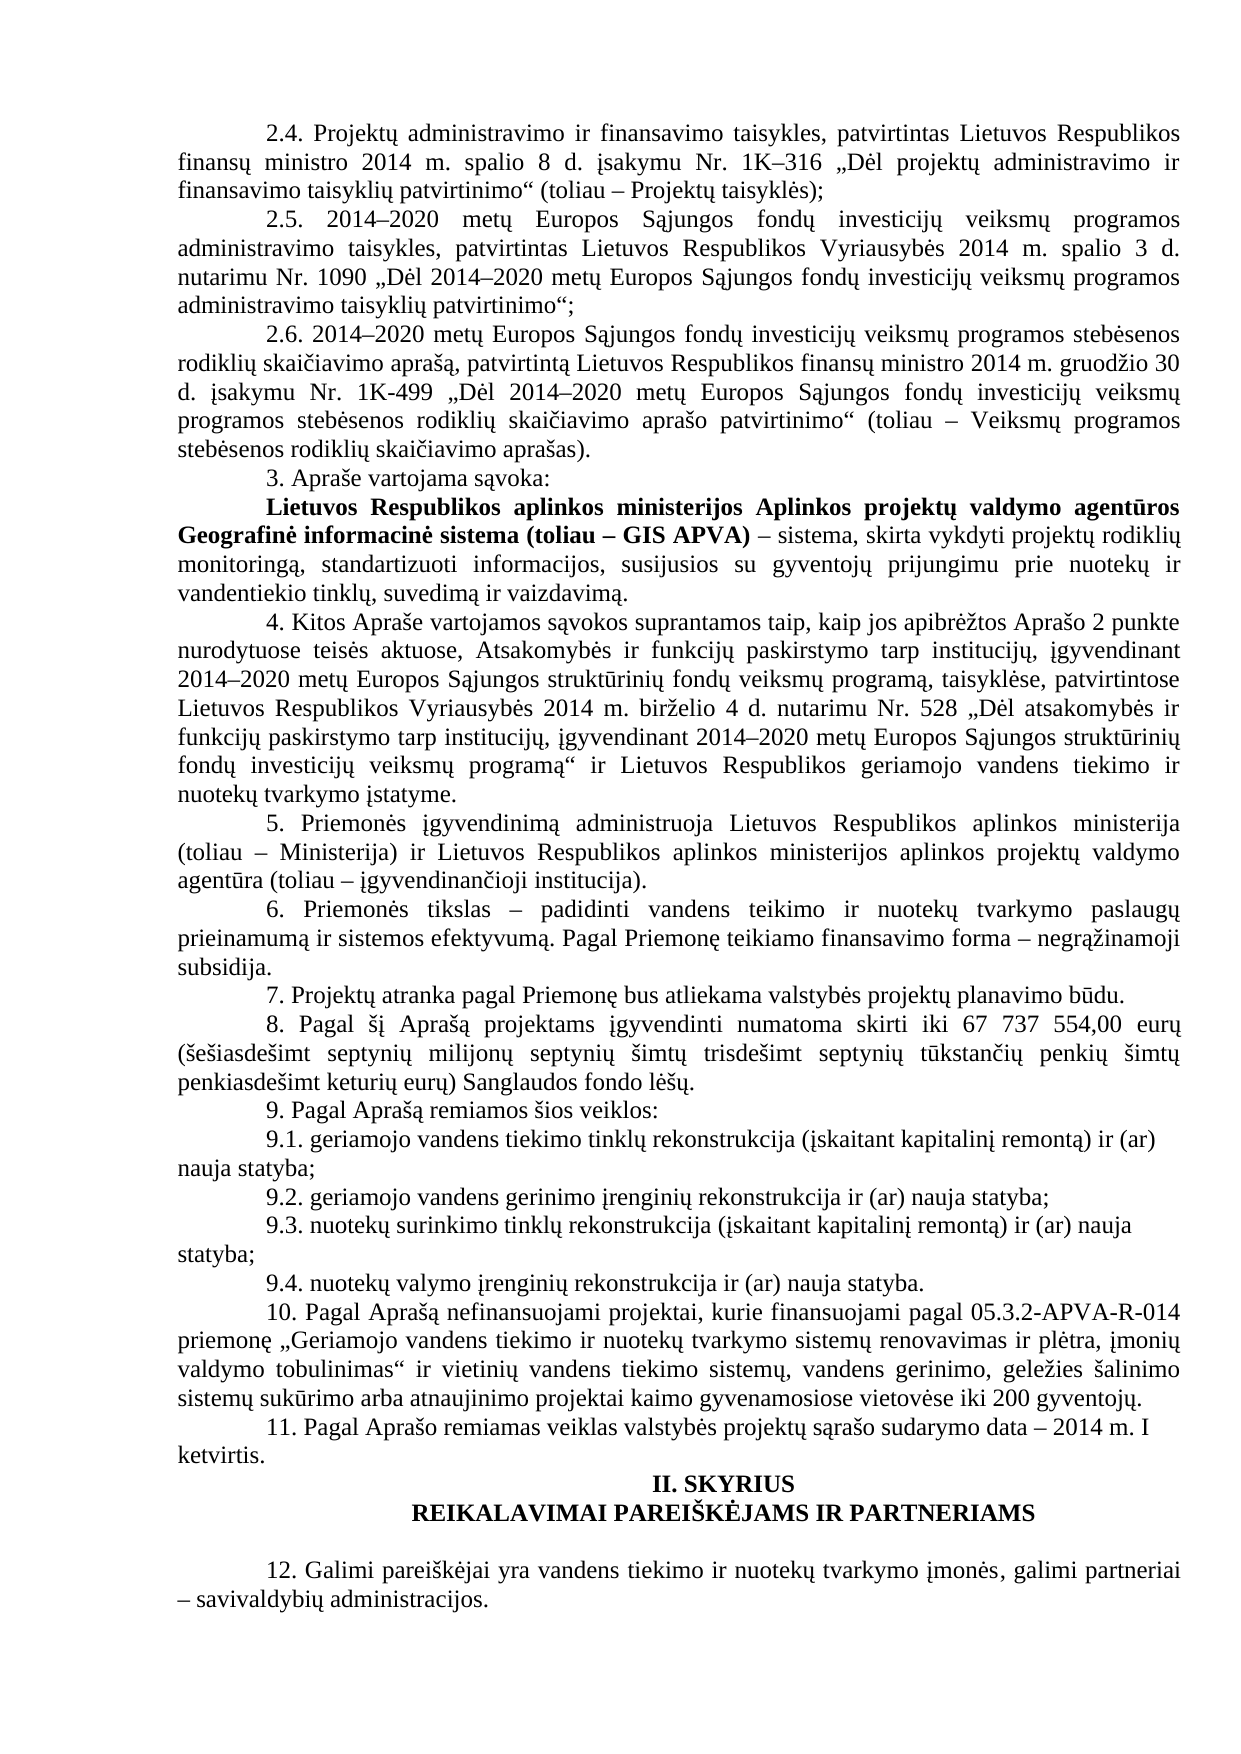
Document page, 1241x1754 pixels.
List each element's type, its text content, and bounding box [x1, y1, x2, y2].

text II. SKYRIUS [177, 1469, 1181, 1498]
text 9.3. nuotekų surinkimo tinklų rekonstrukcija (įskaitant kapitalinį remontą) ir (ar) nauja statyba; [177, 1211, 1181, 1268]
text 10. Pagal Aprašą nefinansuojami projektai, kurie finansuojami pagal 05.3.2-APVA-R-014 priemonę „Geriamojo vandens tiekimo ir nuotekų tvarkymo sistemų renovavimas ir plėtra, įmonių valdymo tobulinimas“ ir vietinių vandens tiekimo sistemų, vandens gerinimo, geležies šalinimo sistemų sukūrimo arba atnaujinimo projektai kaimo gyvenamosiose vietovėse iki 200 gyventojų. [177, 1297, 1181, 1412]
text 7. Projektų atranka pagal Priemonę bus atliekama valstybės projektų planavimo būdu. [177, 981, 1181, 1009]
text 9.4. nuotekų valymo įrenginių rekonstrukcija ir (ar) nauja statyba. [177, 1268, 1181, 1297]
text Lietuvos Respublikos aplinkos ministerijos Aplinkos projektų valdymo agentūros Geografinė informacinė sistema (toliau – GIS APVA) – sistema, skirta vykdyti projektų rodiklių monitoringą, standartizuoti informacijos, susijusios su gyventojų prijungimu prie nuotekų ir vandentiekio tinklų, suvedimą ir vaizdavimą. [177, 492, 1181, 607]
text 9. Pagal Aprašą remiamos šios veiklos: [177, 1096, 1181, 1124]
text 9.2. geriamojo vandens gerinimo įrenginių rekonstrukcija ir (ar) nauja statyba; [177, 1182, 1181, 1211]
text 6. Priemonės tikslas – padidinti vandens teikimo ir nuotekų tvarkymo paslaugų prieinamumą ir sistemos efektyvumą. Pagal Priemonę teikiamo finansavimo forma – negrąžinamoji subsidija. [177, 894, 1181, 981]
text 8. Pagal šį Aprašą projektams įgyvendinti numatoma skirti iki 67 737 554,00 eurų (šešiasdešimt septynių milijonų septynių šimtų trisdešimt septynių tūkstančių penkių šimtų penkiasdešimt keturių eurų) Sanglaudos fondo lėšų. [177, 1009, 1181, 1096]
text 3. Apraše vartojama sąvoka: [177, 463, 1181, 492]
text 4. Kitos Apraše vartojamos sąvokos suprantamos taip, kaip jos apibrėžtos Aprašo 2 punkte nurodytuose teisės aktuose, Atsakomybės ir funkcijų paskirstymo tarp institucijų, įgyvendinant 2014–2020 metų Europos Sąjungos struktūrinių fondų veiksmų programą, taisyklėse, patvirtintose Lietuvos Respublikos Vyriausybės 2014 m. birželio 4 d. nutarimu Nr. 528 „Dėl atsakomybės ir funkcijų paskirstymo tarp institucijų, įgyvendinant 2014–2020 metų Europos Sąjungos struktūrinių fondų investicijų veiksmų programą“ ir Lietuvos Respublikos geriamojo vandens tiekimo ir nuotekų tvarkymo įstatyme. [177, 607, 1181, 808]
text 9.1. geriamojo vandens tiekimo tinklų rekonstrukcija (įskaitant kapitalinį remontą) ir (ar) nauja statyba; [177, 1124, 1181, 1182]
text 2.5. 2014–2020 metų Europos Sąjungos fondų investicijų veiksmų programos administravimo taisykles, patvirtintas Lietuvos Respublikos Vyriausybės 2014 m. spalio 3 d. nutarimu Nr. 1090 „Dėl 2014–2020 metų Europos Sąjungos fondų investicijų veiksmų programos administravimo taisyklių patvirtinimo“; [177, 204, 1181, 319]
text 5. Priemonės įgyvendinimą administruoja Lietuvos Respublikos aplinkos ministerija (toliau – Ministerija) ir Lietuvos Respublikos aplinkos ministerijos aplinkos projektų valdymo agentūra (toliau – įgyvendinančioji institucija). [177, 808, 1181, 894]
text 11. Pagal Aprašo remiamas veiklas valstybės projektų sąrašo sudarymo data – 2014 m. I ketvirtis. [177, 1412, 1181, 1469]
text 2.6. 2014–2020 metų Europos Sąjungos fondų investicijų veiksmų programos stebėsenos rodiklių skaičiavimo aprašą, patvirtintą Lietuvos Respublikos finansų ministro 2014 m. gruodžio 30 d. įsakymu Nr. 1K-499 „Dėl 2014–2020 metų Europos Sąjungos fondų investicijų veiksmų programos stebėsenos rodiklių skaičiavimo aprašo patvirtinimo“ (toliau – Veiksmų programos stebėsenos rodiklių skaičiavimo aprašas). [177, 319, 1181, 463]
text 2.4. Projektų administravimo ir finansavimo taisykles, patvirtintas Lietuvos Respublikos finansų ministro 2014 m. spalio 8 d. įsakymu Nr. 1K–316 „Dėl projektų administravimo ir finansavimo taisyklių patvirtinimo“ (toliau – Projektų taisyklės); [177, 118, 1181, 204]
text REIKALAVIMAI PAREIŠKĖJAMS IR PARTNERIAMS [177, 1498, 1181, 1527]
text 12. Galimi pareiškėjai yra vandens tiekimo ir nuotekų tvarkymo įmonės, galimi partneriai – savivaldybių administracijos. [177, 1556, 1181, 1613]
